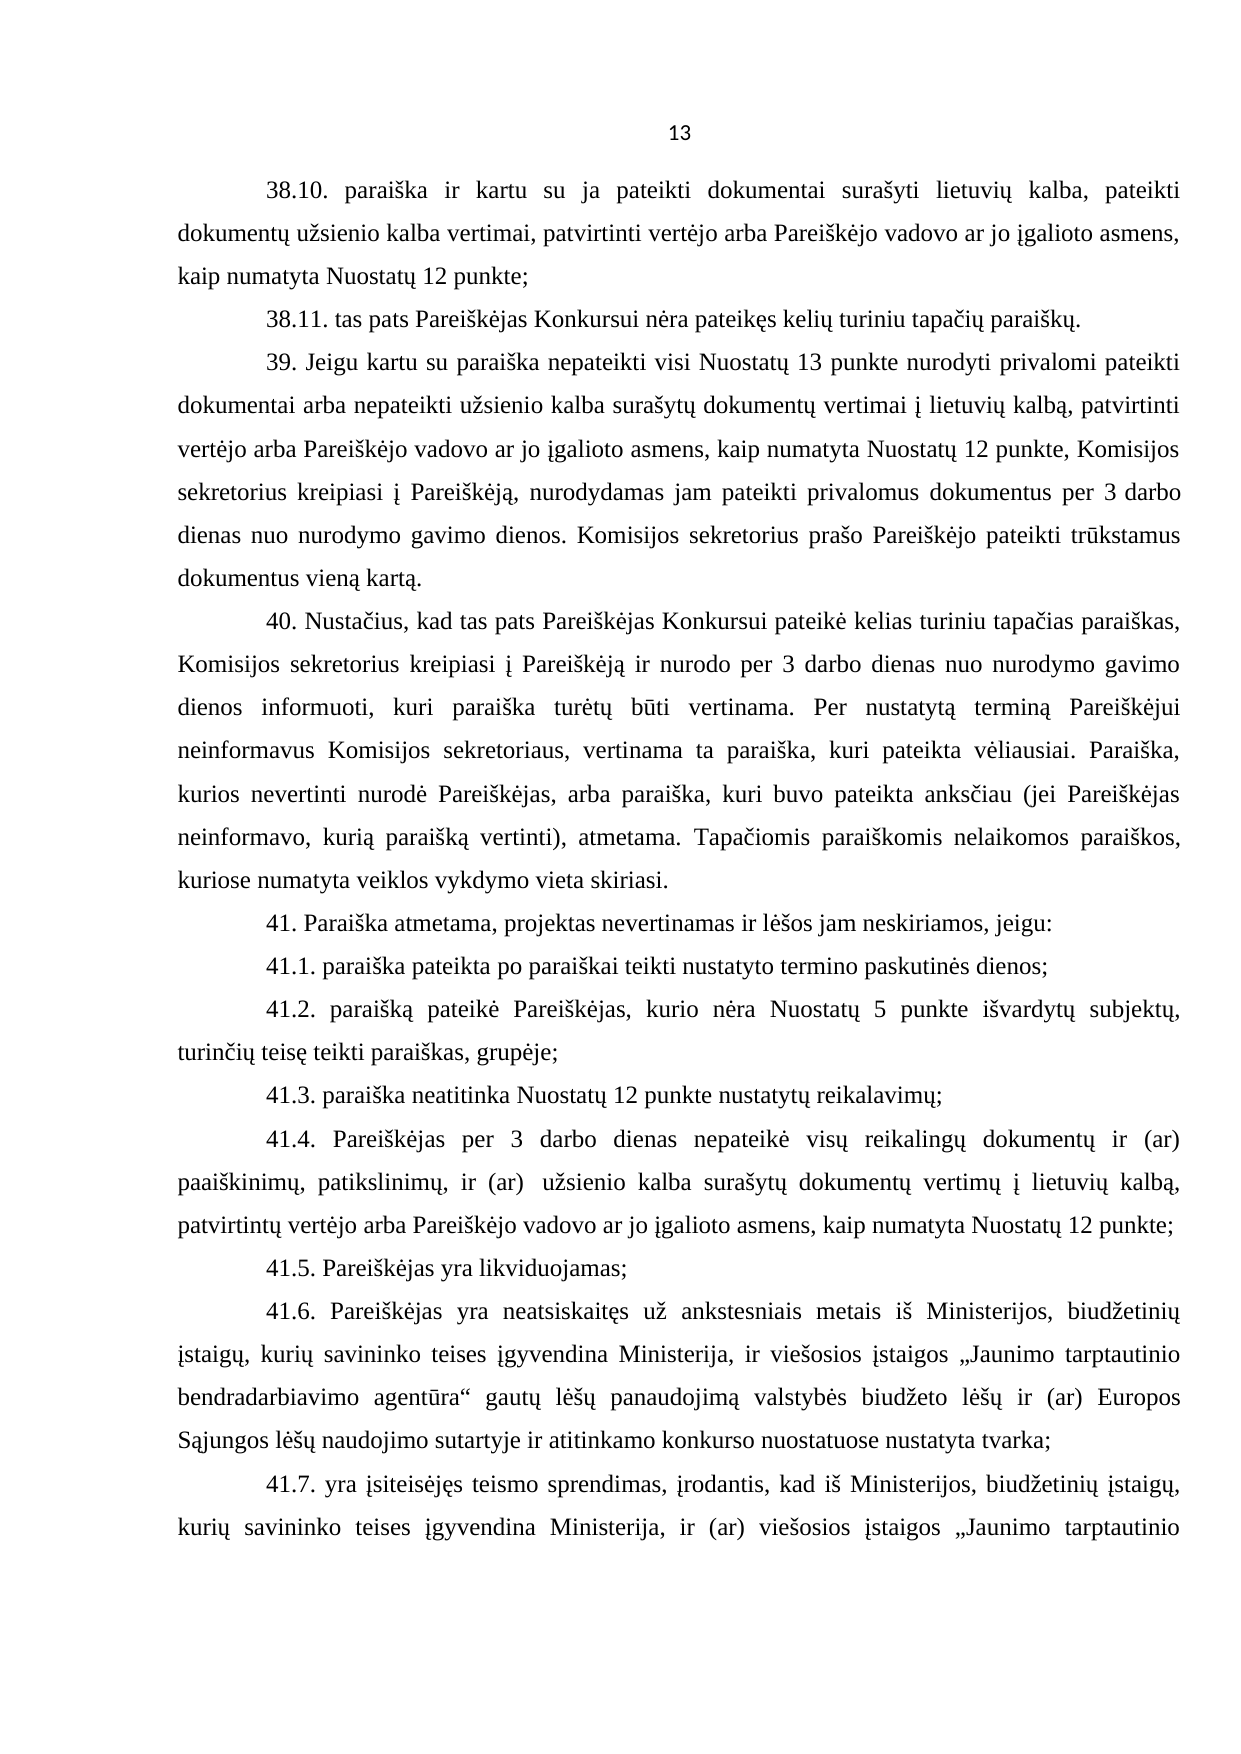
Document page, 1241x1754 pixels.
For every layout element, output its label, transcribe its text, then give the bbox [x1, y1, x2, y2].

text 38.10. paraiška ir kartu su ja pateikti dokumentai surašyti lietuvių kalba, pateikti dokumentų užsienio kalba vertimai, patvirtinti vertėjo arba Pareiškėjo vadovo ar jo įgalioto asmens, kaip numatyta Nuostatų 12 punkte; [177, 175, 1181, 290]
text 41.2. paraišką pateikė Pareiškėjas, kurio nėra Nuostatų 5 punkte išvardytų subjektų, turinčių teisę teikti paraiškas, grupėje; [177, 994, 1181, 1066]
text 41.7. yra įsiteisėjęs teismo sprendimas, įrodantis, kad iš Ministerijos, biudžetinių įstaigų, kurių savininko teises įgyvendina Ministerija, ir (ar) viešosios įstaigos „Jaunimo tarptautinio [177, 1469, 1181, 1541]
text 41.6. Pareiškėjas yra neatsiskaitęs už ankstesniais metais iš Ministerijos, biudžetinių įstaigų, kurių savininko teises įgyvendina Ministerija, ir viešosios įstaigos „Jaunimo tarptautinio bendradarbiavimo agentūra“ gautų lėšų panaudojimą valstybės biudžeto lėšų ir (ar) Europos Sąjungos lėšų naudojimo sutartyje ir atitinkamo konkurso nuostatuose nustatyta tvarka; [177, 1296, 1181, 1454]
text 38.11. tas pats Pareiškėjas Konkursui nėra pateikęs kelių turiniu tapačių paraiškų. [177, 304, 1181, 333]
text 41.5. Pareiškėjas yra likviduojamas; [177, 1253, 1181, 1282]
text 41.1. paraiška pateikta po paraiškai teikti nustatyto termino paskutinės dienos; [177, 951, 1181, 980]
text 41.4. Pareiškėjas per 3 darbo dienas nepateikė visų reikalingų dokumentų ir (ar) paaiškinimų, patikslinimų, ir (ar) užsienio kalba surašytų dokumentų vertimų į lietuvių kalbą, patvirtintų vertėjo arba Pareiškėjo vadovo ar jo įgalioto asmens, kaip numatyta Nuostatų 12 punkte; [177, 1124, 1181, 1239]
text 41.3. paraiška neatitinka Nuostatų 12 punkte nustatytų reikalavimų; [177, 1081, 1181, 1109]
text 40. Nustačius, kad tas pats Pareiškėjas Konkursui pateikė kelias turiniu tapačias paraiškas, Komisijos sekretorius kreipiasi į Pareiškėją ir nurodo per 3 darbo dienas nuo nurodymo gavimo dienos informuoti, kuri paraiška turėtų būti vertinama. Per nustatytą terminą Pareiškėjui neinformavus Komisijos sekretoriaus, vertinama ta paraiška, kuri pateikta vėliausiai. Paraiška, kurios nevertinti nurodė Pareiškėjas, arba paraiška, kuri buvo pateikta anksčiau (jei Pareiškėjas neinformavo, kurią paraišką vertinti), atmetama. Tapačiomis paraiškomis nelaikomos paraiškos, kuriose numatyta veiklos vykdymo vieta skiriasi. [177, 606, 1181, 894]
text 41. Paraiška atmetama, projektas nevertinamas ir lėšos jam neskiriamos, jeigu: [177, 908, 1181, 937]
text 39. Jeigu kartu su paraiška nepateikti visi Nuostatų 13 punkte nurodyti privalomi pateikti dokumentai arba nepateikti užsienio kalba surašytų dokumentų vertimai į lietuvių kalbą, patvirtinti vertėjo arba Pareiškėjo vadovo ar jo įgalioto asmens, kaip numatyta Nuostatų 12 punkte, Komisijos sekretorius kreipiasi į Pareiškėją, nurodydamas jam pateikti privalomus dokumentus per 3 darbo dienas nuo nurodymo gavimo dienos. Komisijos sekretorius prašo Pareiškėjo pateikti trūkstamus dokumentus vieną kartą. [177, 347, 1181, 592]
